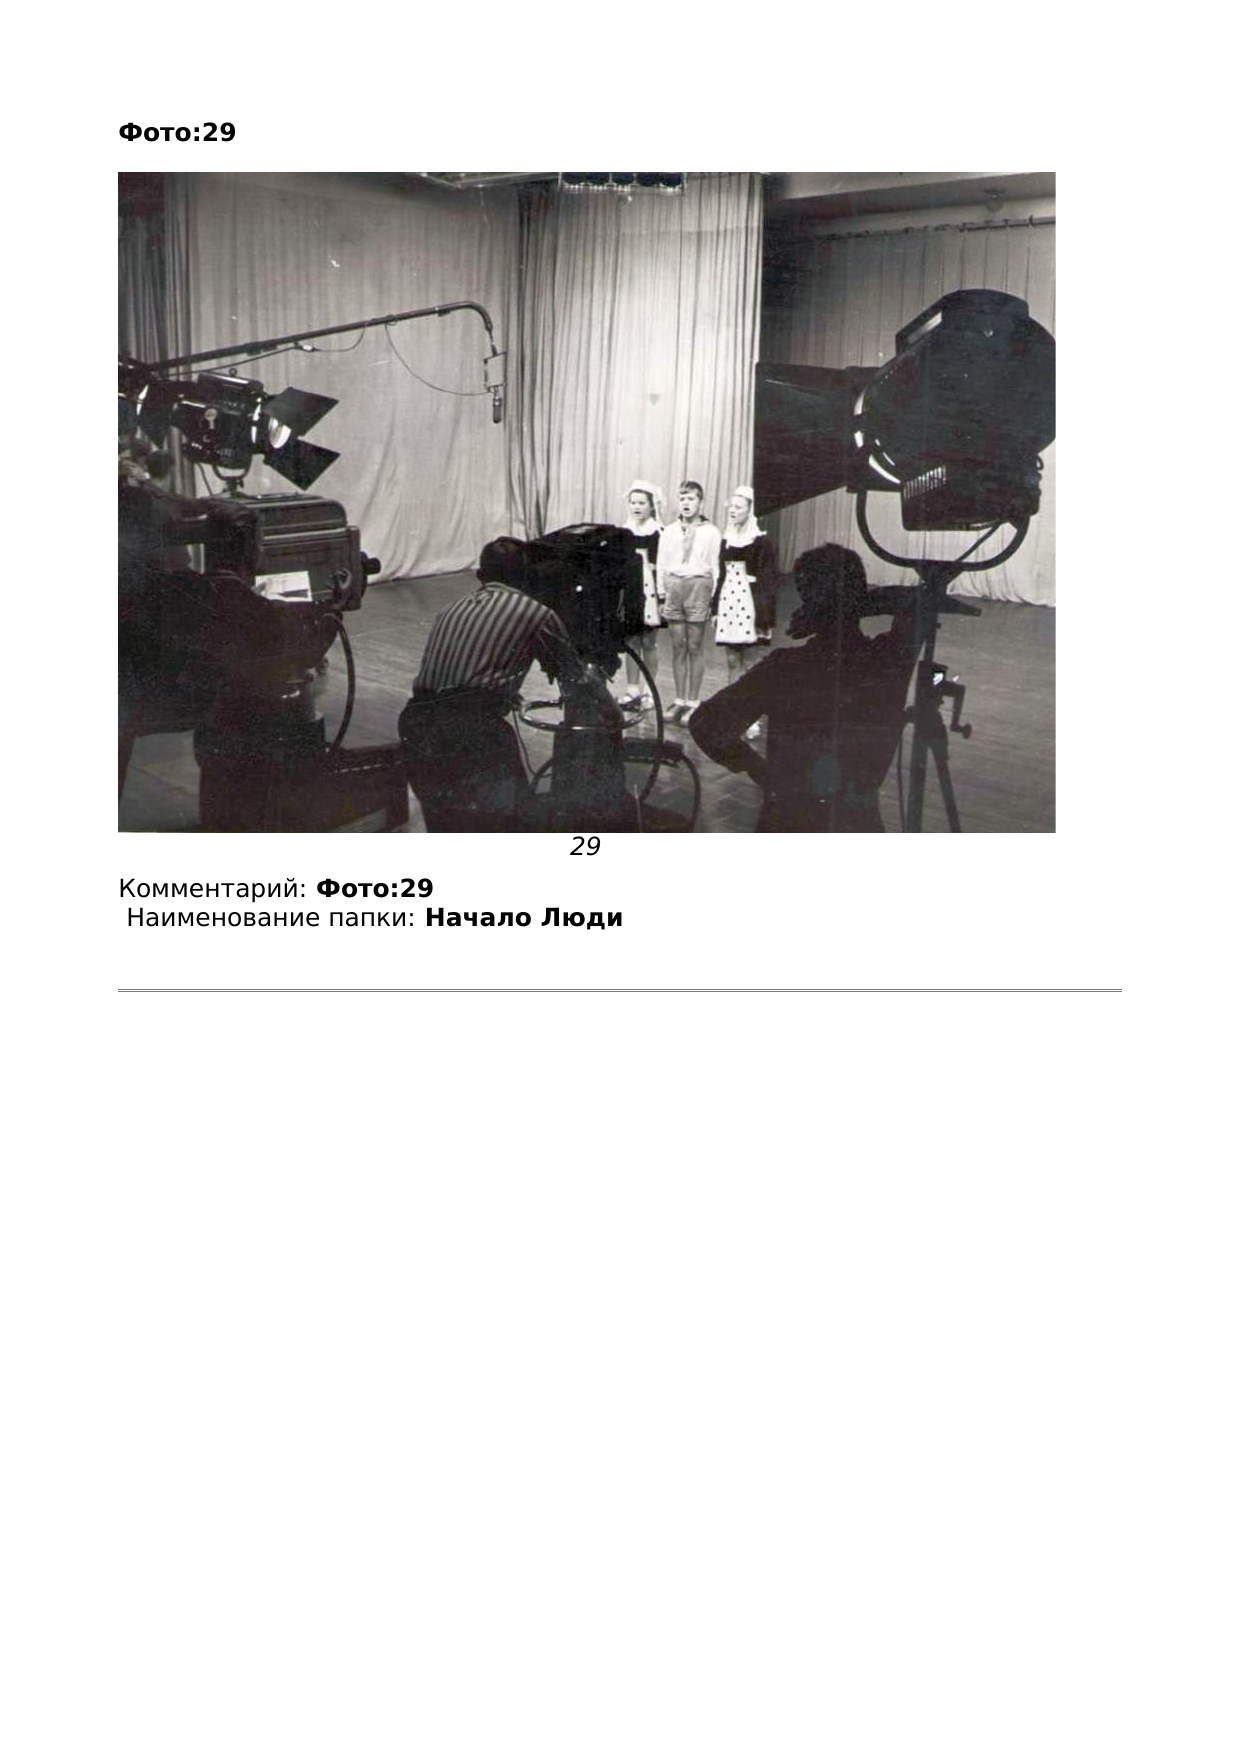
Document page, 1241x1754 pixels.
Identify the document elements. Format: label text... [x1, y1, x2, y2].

text Комментарий: Фото:29 Наименование папки: Начало Люди [118, 874, 1122, 962]
subtitle Фото:29 [118, 118, 1122, 147]
picture [118, 172, 1056, 833]
text 29 [118, 833, 1056, 862]
